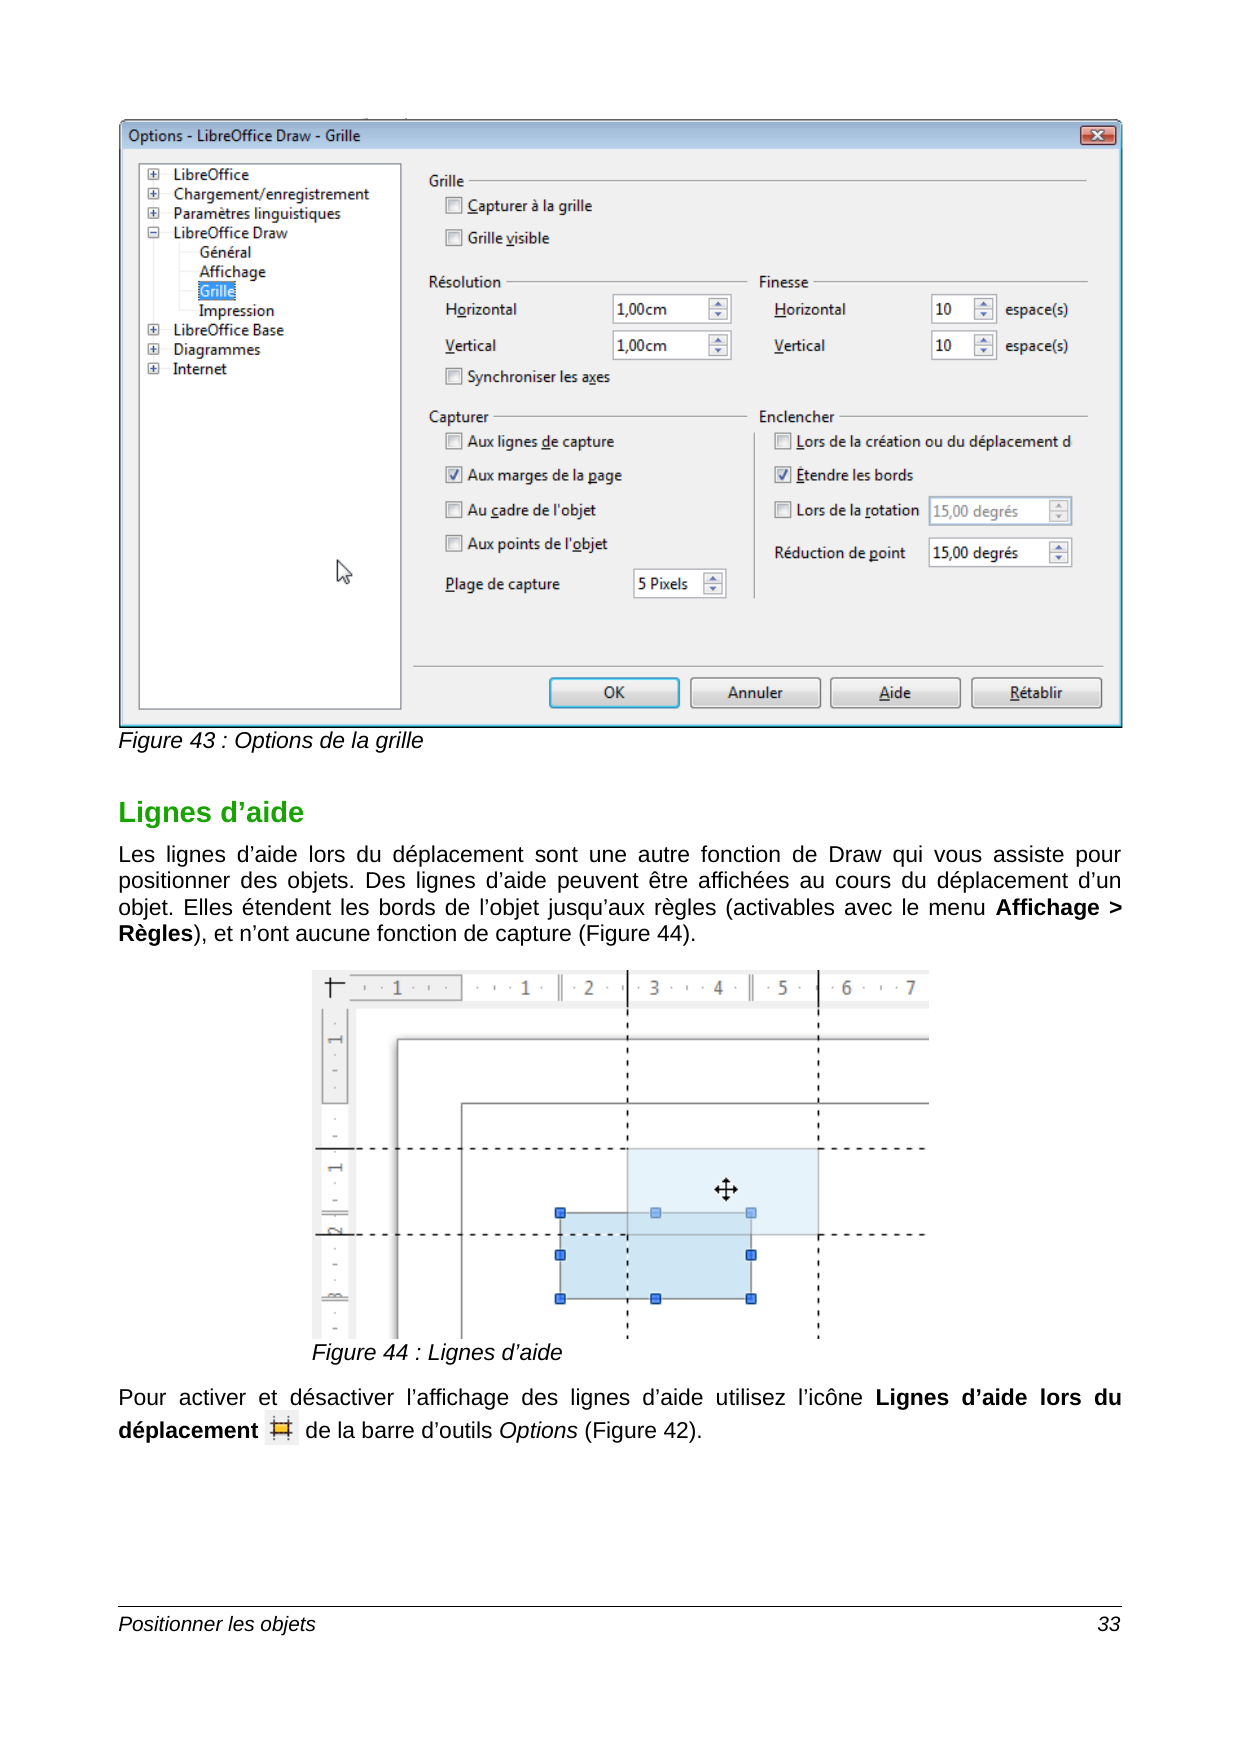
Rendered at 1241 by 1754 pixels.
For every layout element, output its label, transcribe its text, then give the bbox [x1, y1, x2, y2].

text Figure 44 : Lignes d’aide [312, 1339, 929, 1365]
text Les lignes d’aide lors du déplacement sont une autre fonction de Draw qui vous assiste pour positionner des objets. Des lignes d’aide peuvent être affichées au cours du déplacement d’un objet. Elles étendent les bords de l’objet jusqu’aux règles (activables avec le menu Affichage > Règles), et n’ont aucune fonction de capture (Figure 44). [118, 841, 1122, 947]
text Pour activer et désactiver l’affichage des lignes d’aide utilisez l’icône Lignes d’aide lors du déplacement de la barre d’outils Options (Figure 42). [118, 1384, 1122, 1445]
picture [264, 1410, 299, 1445]
subtitle Lignes d’aide [118, 795, 1122, 829]
picture [311, 970, 929, 1339]
text Figure 43 : Options de la grille [118, 728, 1122, 754]
picture [118, 118, 1123, 728]
